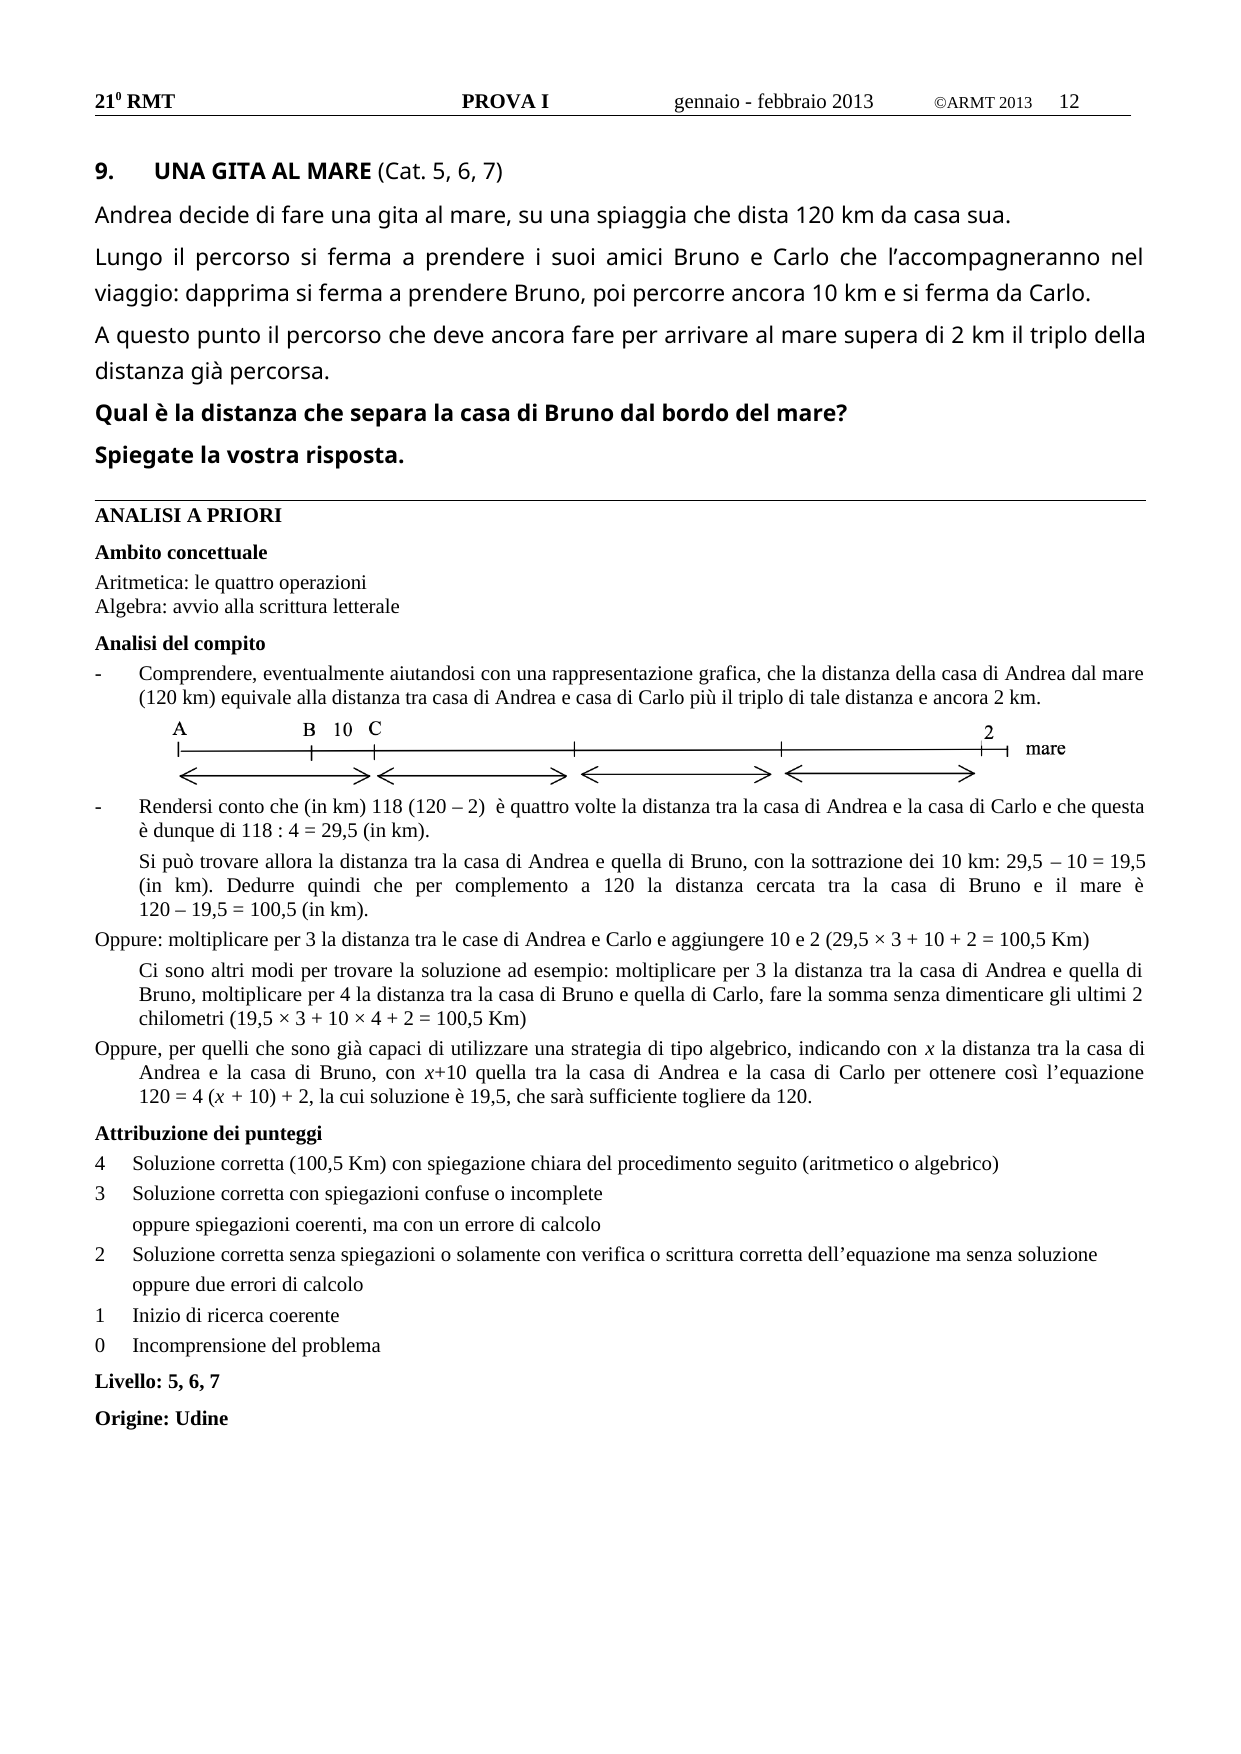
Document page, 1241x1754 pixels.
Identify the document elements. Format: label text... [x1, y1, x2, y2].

text oppure due errori di calcolo [94, 1272, 1146, 1296]
text Ambito concettuale [94, 540, 1146, 564]
text Si può trovare allora la distanza tra la casa di Andrea e quella di Bruno, con la sottrazione dei 10 km: 29,5 – 10 = 19,5 (in km). Dedurre quindi che per complemento a 120 la distanza cercata tra la casa di Bruno e il mare è 120 – 19,5 = 100,5 (in km). [94, 849, 1146, 921]
text oppure spiegazioni coerenti, ma con un errore di calcolo [94, 1212, 1146, 1236]
text Lungo il percorso si ferma a prendere i suoi amici Bruno e Carlo che l’accompagneranno nel viaggio: dapprima si ferma a prendere Bruno, poi percorre ancora 10 km e si ferma da Carlo. [94, 241, 1146, 308]
text 2 Soluzione corretta senza spiegazioni o solamente con verifica o scrittura corretta dell’equazione ma senza soluzione [94, 1242, 1146, 1266]
text 3 Soluzione corretta con spiegazioni confuse o incomplete [94, 1181, 1146, 1205]
text Oppure, per quelli che sono già capaci di utilizzare una strategia di tipo algebrico, indicando con x la distanza tra la casa di Andrea e la casa di Bruno, con x+10 quella tra la casa di Andrea e la casa di Carlo per ottenere così l’equazione 120 = 4 (x + 10) + 2, la cui soluzione è 19,5, che sarà sufficiente togliere da 120. [94, 1036, 1146, 1108]
text Analisi del compito [94, 631, 1146, 655]
picture [170, 715, 1071, 789]
text Aritmetica: le quattro operazioni [94, 570, 1146, 594]
text Qual è la distanza che separa la casa di Bruno dal bordo del mare? [94, 397, 1146, 428]
text A questo punto il percorso che deve ancora fare per arrivare al mare supera di 2 km il triplo della distanza già percorsa. [94, 319, 1146, 386]
text 9. UNA GITA AL MARE (Cat. 5, 6, 7) [94, 155, 1146, 186]
text Origine: Udine [94, 1406, 1146, 1430]
text Ci sono altri modi per trovare la soluzione ad esempio: moltiplicare per 3 la distanza tra la casa di Andrea e quella di Bruno, moltiplicare per 4 la distanza tra la casa di Bruno e quella di Carlo, fare la somma senza dimenticare gli ultimi 2 chilometri (19,5 × 3 + 10 × 4 + 2 = 100,5 Km) [94, 957, 1146, 1030]
text 1 Inizio di ricerca coerente [94, 1302, 1146, 1327]
text 4 Soluzione corretta (100,5 Km) con spiegazione chiara del procedimento seguito (aritmetico o algebrico) [94, 1151, 1146, 1175]
text Oppure: moltiplicare per 3 la distanza tra le case di Andrea e Carlo e aggiungere 10 e 2 (29,5 × 3 + 10 + 2 = 100,5 Km) [94, 927, 1146, 951]
text ANALISI A PRIORI [94, 501, 1146, 527]
text - Comprendere, eventualmente aiutandosi con una rappresentazione grafica, che la distanza della casa di Andrea dal mare (120 km) equivale alla distanza tra casa di Andrea e casa di Carlo più il triplo di tale distanza e ancora 2 km. [94, 661, 1146, 709]
text 0 Incomprensione del problema [94, 1333, 1146, 1357]
text Spiegate la vostra risposta. [94, 439, 1146, 471]
text Livello: 5, 6, 7 [94, 1369, 1146, 1393]
text - Rendersi conto che (in km) 118 (120 – 2) è quattro volte la distanza tra la casa di Andrea e la casa di Carlo e che questa è dunque di 118 : 4 = 29,5 (in km). [94, 794, 1146, 842]
text Attribuzione dei punteggi [94, 1121, 1146, 1145]
text Algebra: avvio alla scrittura letterale [94, 594, 1146, 618]
text Andrea decide di fare una gita al mare, su una spiaggia che dista 120 km da casa sua. [94, 199, 1146, 230]
